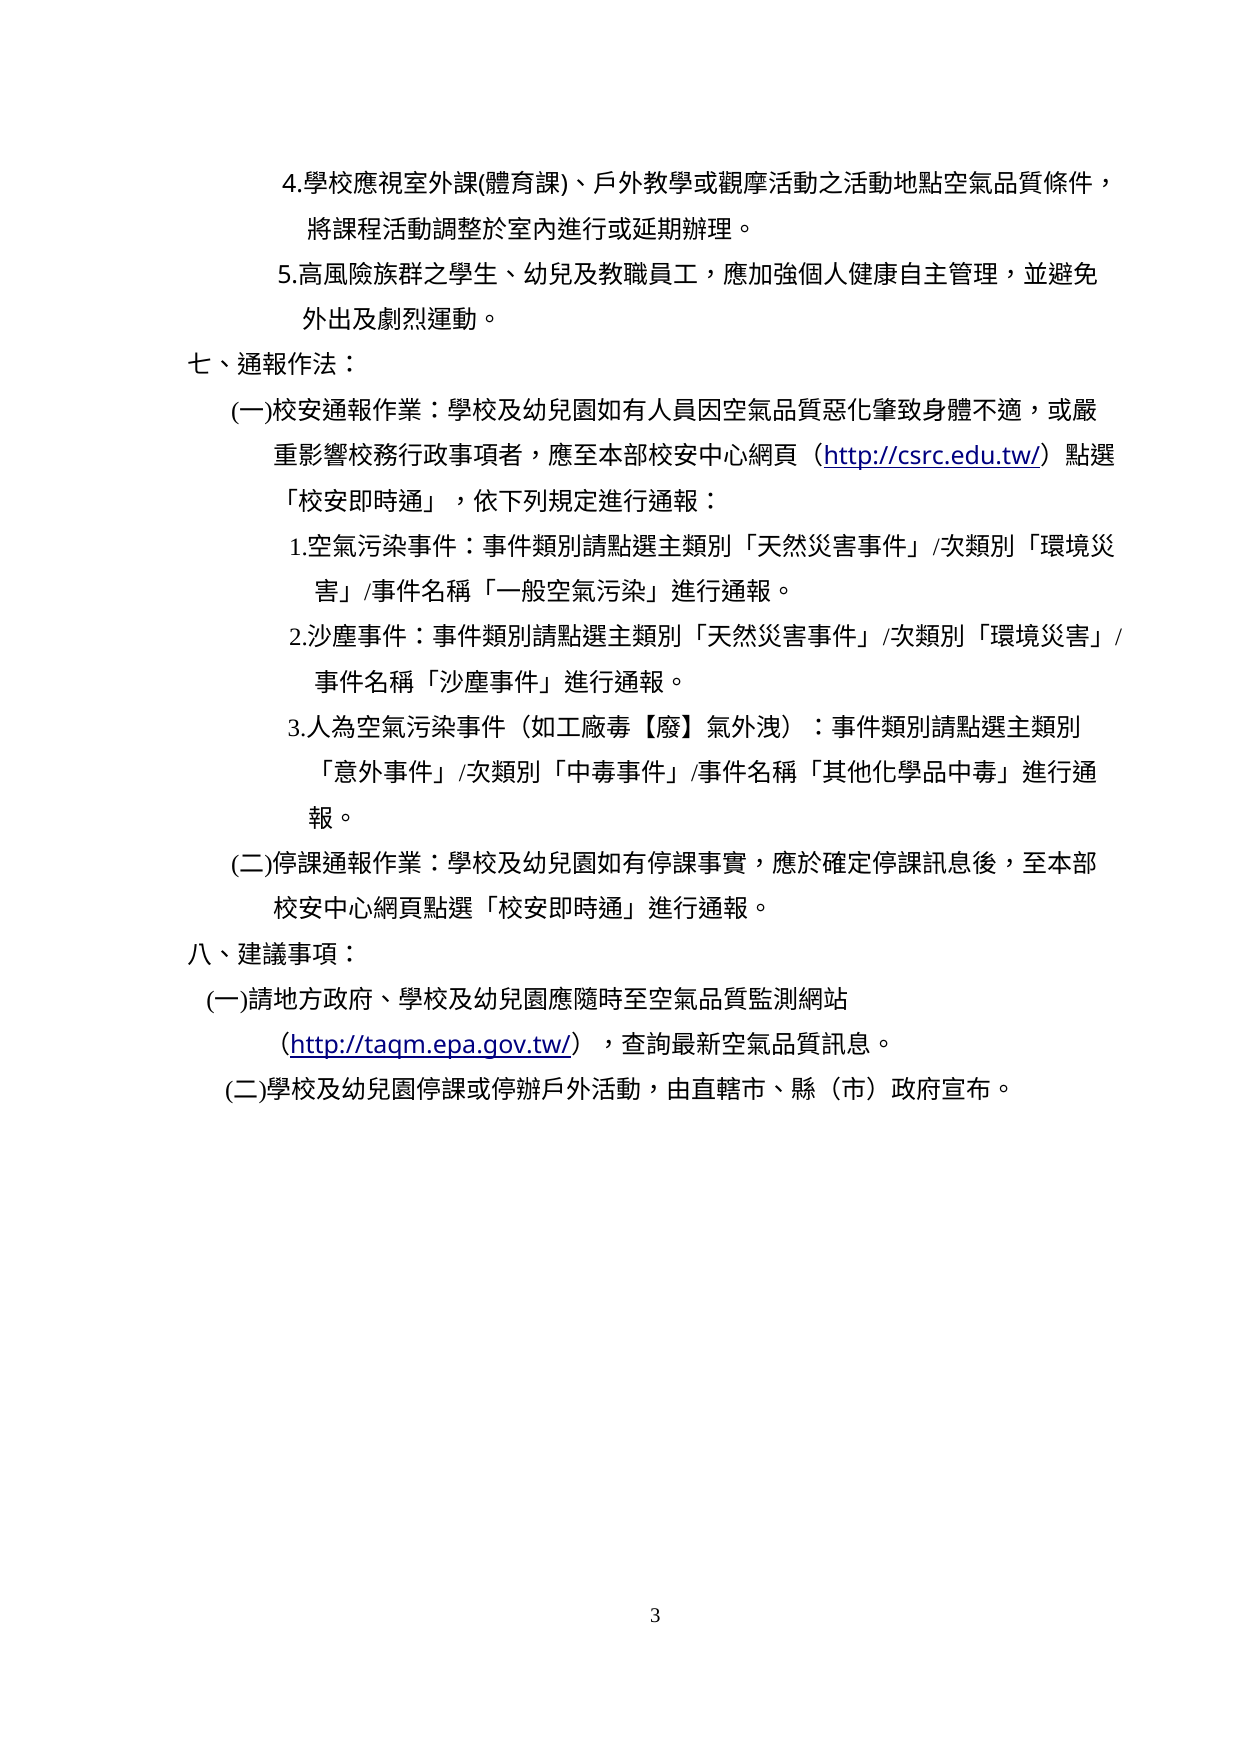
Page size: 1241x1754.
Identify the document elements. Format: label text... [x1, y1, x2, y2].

text 七、通報作法： [187, 345, 1122, 381]
text 1.空氣污染事件：事件類別請點選主類別「天然災害事件」/次類別「環境災害」/事件名稱「一般空氣污染」進行通報。 [289, 526, 1122, 608]
text (一)請地方政府、學校及幼兒園應隨時至空氣品質監測網站（http://taqm.epa.gov.tw/），查詢最新空氣品質訊息。 [187, 979, 1122, 1061]
text 5.高風險族群之學生、幼兒及教職員工，應加強個人健康自主管理，並避免外出及劇烈運動。 [277, 254, 1122, 336]
text 4.學校應視室外課(體育課)、戶外教學或觀摩活動之活動地點空氣品質條件，將課程活動調整於室內進行或延期辦理。 [282, 164, 1122, 245]
text (二)停課通報作業：學校及幼兒園如有停課事實，應於確定停課訊息後，至本部校安中心網頁點選「校安即時通」進行通報。 [231, 843, 1122, 925]
text 3.人為空氣污染事件（如工廠毒【廢】氣外洩）：事件類別請點選主類別「意外事件」/次類別「中毒事件」/事件名稱「其他化學品中毒」進行通報。 [287, 707, 1122, 834]
text 2.沙塵事件：事件類別請點選主類別「天然災害事件」/次類別「環境災害」/事件名稱「沙塵事件」進行通報。 [289, 617, 1122, 698]
text 八、建議事項： [187, 934, 1122, 970]
text (二)學校及幼兒園停課或停辦戶外活動，由直轄市、縣（市）政府宣布。 [225, 1070, 1122, 1106]
text (一)校安通報作業：學校及幼兒園如有人員因空氣品質惡化肇致身體不適，或嚴重影響校務行政事項者，應至本部校安中心網頁（http://csrc.edu.tw/）點選「校安即時通」，依下列規定進行通報： [231, 390, 1122, 517]
